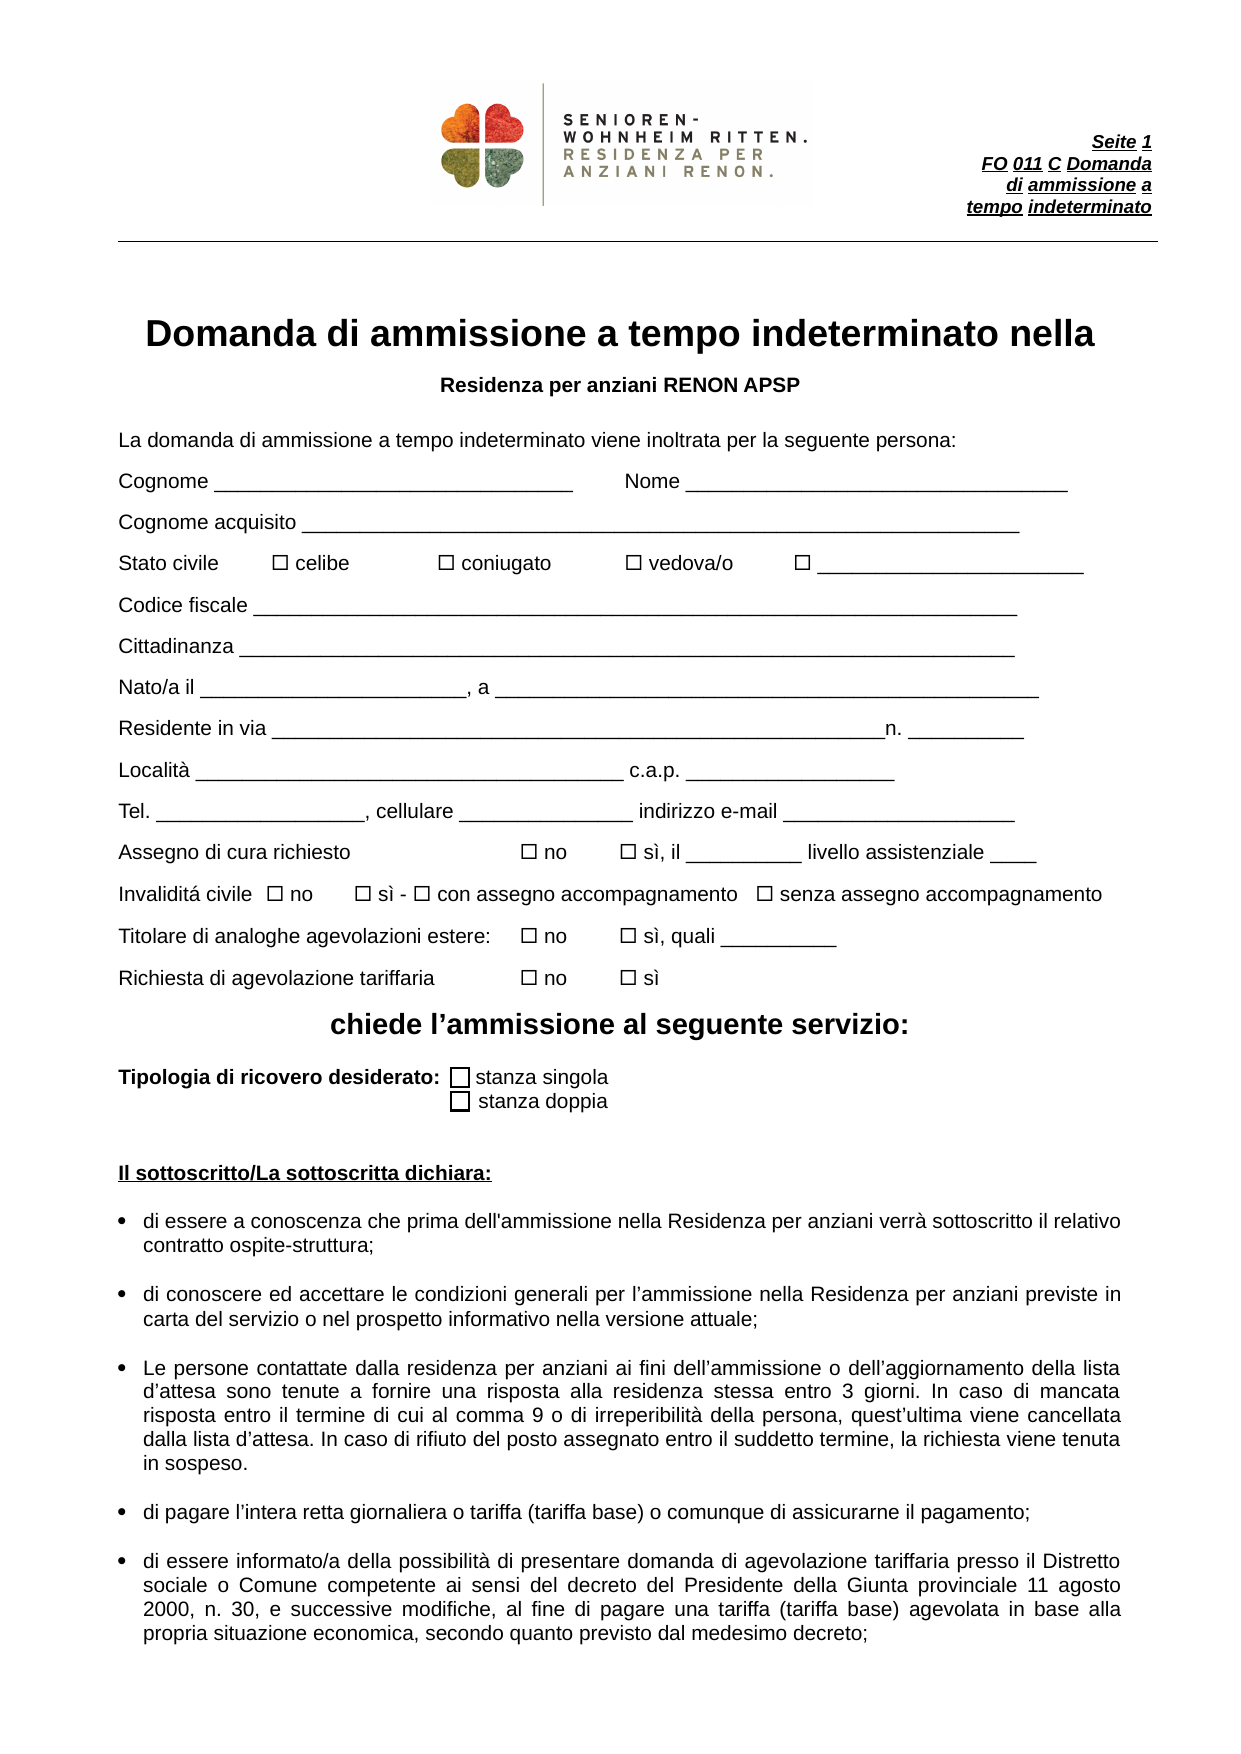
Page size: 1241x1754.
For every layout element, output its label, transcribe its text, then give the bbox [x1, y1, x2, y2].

picture [430, 79, 813, 206]
text Residente in via _____________________________________________________n. __________ [118, 716, 1122, 740]
text Cognome _______________________________ Nome _________________________________ [118, 469, 1122, 493]
text Titolare di analoghe agevolazioni estere:  no  sì, quali __________ [118, 924, 1122, 948]
list di conoscere ed accettare le condizioni generali per l’ammissione nella Residenza per anziani previste in carta del servizio o nel prospetto informativo nella versione attuale; [118, 1282, 1122, 1330]
text Stato civile  celibe  coniugato  vedova/o  _______________________ [118, 551, 1122, 575]
text Codice fiscale __________________________________________________________________ [118, 592, 1122, 616]
subtitle Domanda di ammissione a tempo indeterminato nella [118, 311, 1122, 354]
list di essere informato/a della possibilità di presentare domanda di agevolazione tariffaria presso il Distretto sociale o Comune competente ai sensi del decreto del Presidente della Giunta provinciale 11 agosto 2000, n. 30, e successive modifiche, al fine di pagare una tariffa (tariffa base) agevolata in base alla propria situazione economica, secondo quanto previsto dal medesimo decreto; [118, 1549, 1122, 1645]
text Tel. __________________, cellulare _______________ indirizzo e-mail ____________________ [118, 799, 1122, 823]
text Invaliditá civile  no  sì -  con assegno accompagnamento  senza assegno accompagnamento [118, 881, 1122, 907]
text Cognome acquisito ______________________________________________________________ [118, 510, 1122, 534]
text Richiesta di agevolazione tariffaria  no  sì [118, 966, 1122, 990]
text Cittadinanza ___________________________________________________________________ [118, 634, 1122, 658]
list di essere a conoscenza che prima dell'ammissione nella Residenza per anziani verrà sottoscritto il relativo contratto ospite-struttura; [118, 1209, 1122, 1257]
list di pagare l’intera retta giornaliera o tariffa (tariffa base) o comunque di assicurarne il pagamento; [118, 1500, 1122, 1524]
list Le persone contattate dalla residenza per anziani ai fini dell’ammissione o dell’aggiornamento della lista d’attesa sono tenute a fornire una risposta alla residenza stessa entro 3 giorni. In caso di mancata risposta entro il termine di cui al comma 9 o di irreperibilità della persona, quest’ultima viene cancellata dalla lista d’attesa. In caso di rifiuto del posto assegnato entro il suddetto termine, la richiesta viene tenuta in sospeso. [118, 1355, 1122, 1475]
text Tipologia di ricovero desiderato: stanza singola [118, 1064, 1122, 1088]
text La domanda di ammissione a tempo indeterminato viene inoltrata per la seguente persona: [118, 427, 1122, 451]
text Nato/a il _______________________, a _______________________________________________ [118, 675, 1122, 699]
text chiede l’ammissione al seguente servizio: [118, 1007, 1122, 1041]
subtitle Residenza per anziani RENON APSP [118, 373, 1122, 397]
text Il sottoscritto/La sottoscritta dichiara: [118, 1160, 1122, 1184]
text stanza doppia [118, 1088, 1122, 1112]
text Località _____________________________________ c.a.p. __________________ [118, 757, 1122, 781]
text Assegno di cura richiesto  no  sì, il __________ livello assistenziale ____ [118, 840, 1122, 864]
